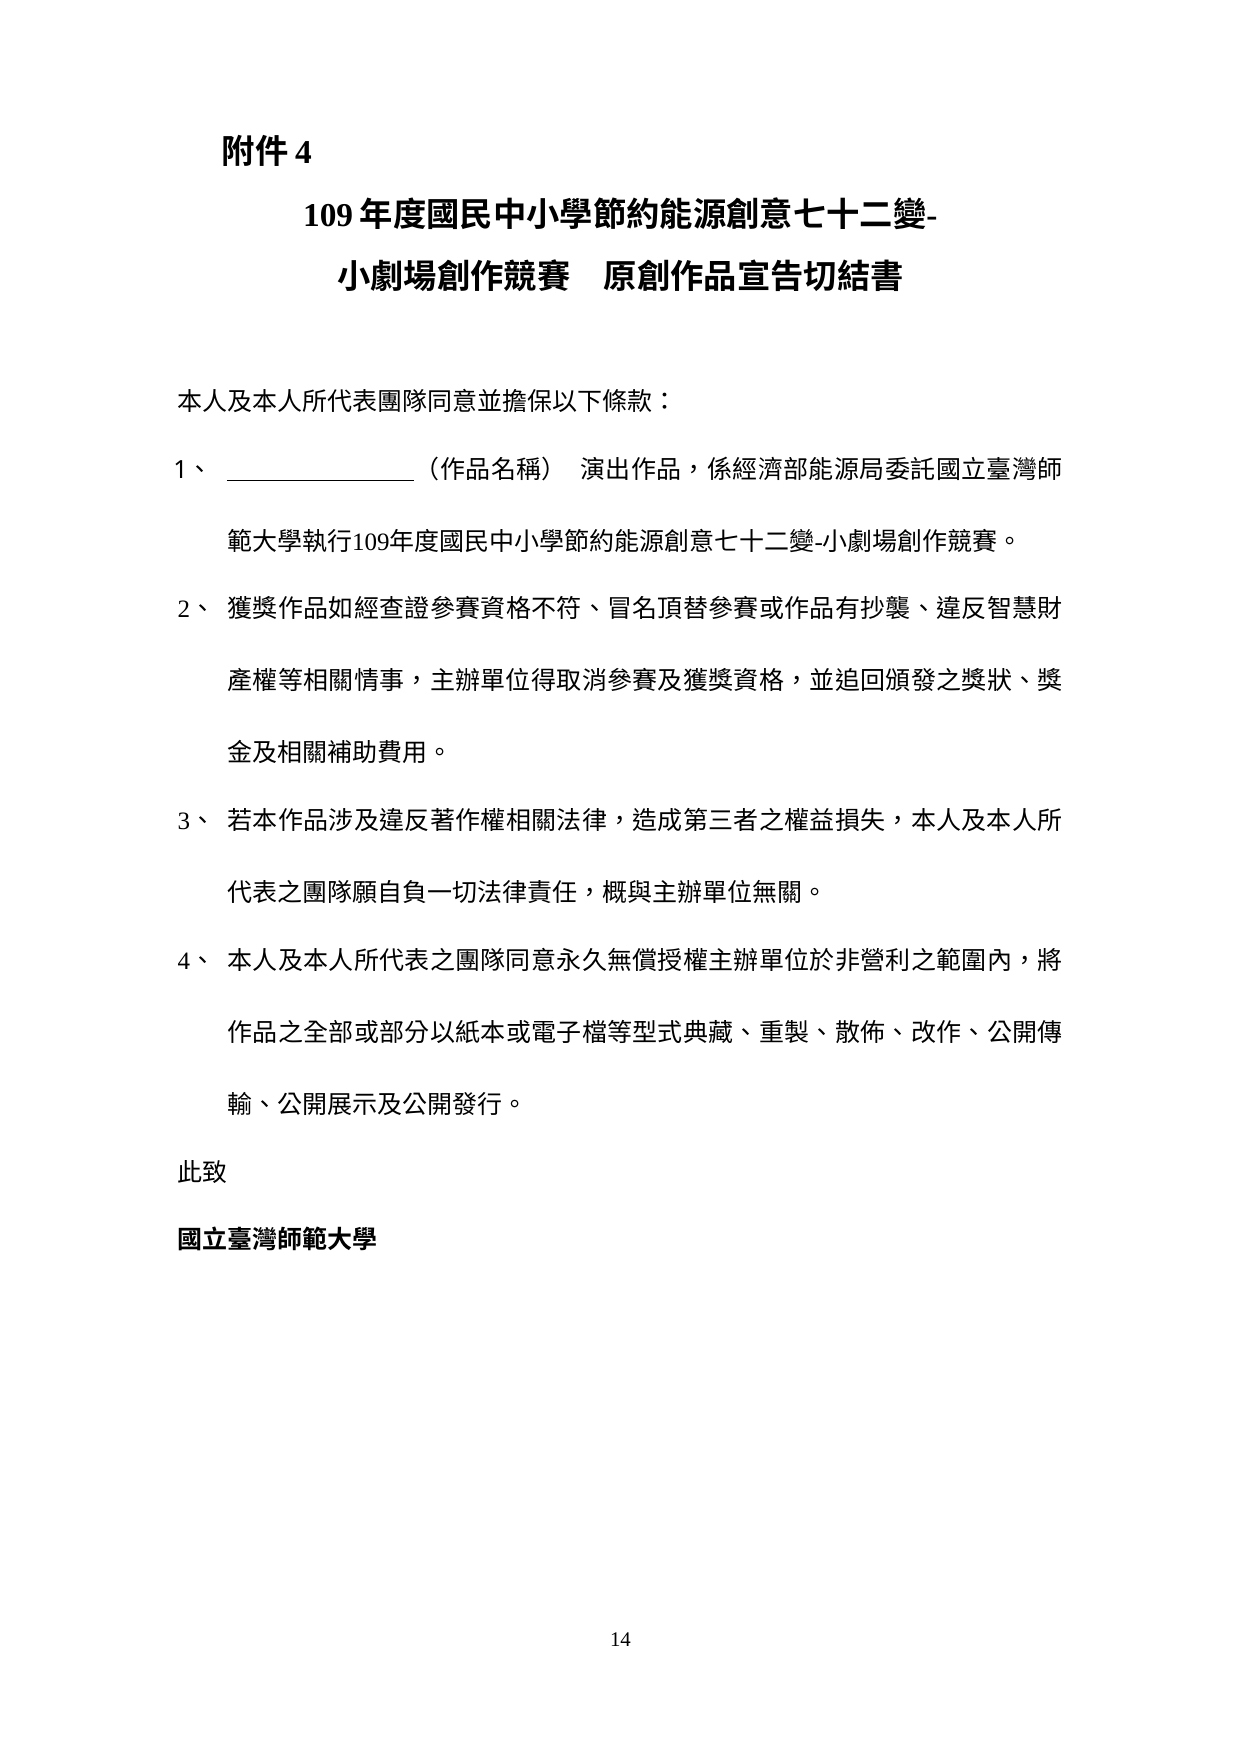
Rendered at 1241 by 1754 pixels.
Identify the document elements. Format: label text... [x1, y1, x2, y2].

text 小劇場創作競賽 原創作品宣告切結書 [177, 233, 1063, 295]
text 此致 [177, 1128, 1063, 1191]
text 本人及本人所代表團隊同意並擔保以下條款： [177, 358, 1063, 420]
list （作品名稱） 演出作品，係經濟部能源局委託國立臺灣師範大學執行109年度國民中小學節約能源創意七十二變-小劇場創作競賽。 [173, 426, 1063, 560]
list 本人及本人所代表之團隊同意永久無償授權主辦單位於非營利之範圍內，將作品之全部或部分以紙本或電子檔等型式典藏、重製、散佈、改作、公開傳輸、公開展示及公開發行。 [177, 917, 1063, 1123]
list 獲獎作品如經查證參賽資格不符、冒名頂替參賽或作品有抄襲、違反智慧財產權等相關情事，主辦單位得取消參賽及獲獎資格，並追回頒發之獎狀、獎金及相關補助費用。 [177, 565, 1063, 772]
list 若本作品涉及違反著作權相關法律，造成第三者之權益損失，本人及本人所代表之團隊願自負一切法律責任，概與主辦單位無關。 [177, 777, 1063, 911]
text 附件4 [221, 108, 1063, 170]
text 國立臺灣師範大學 [177, 1196, 1063, 1259]
text 109年度國民中小學節約能源創意七十二變- [177, 170, 1063, 233]
